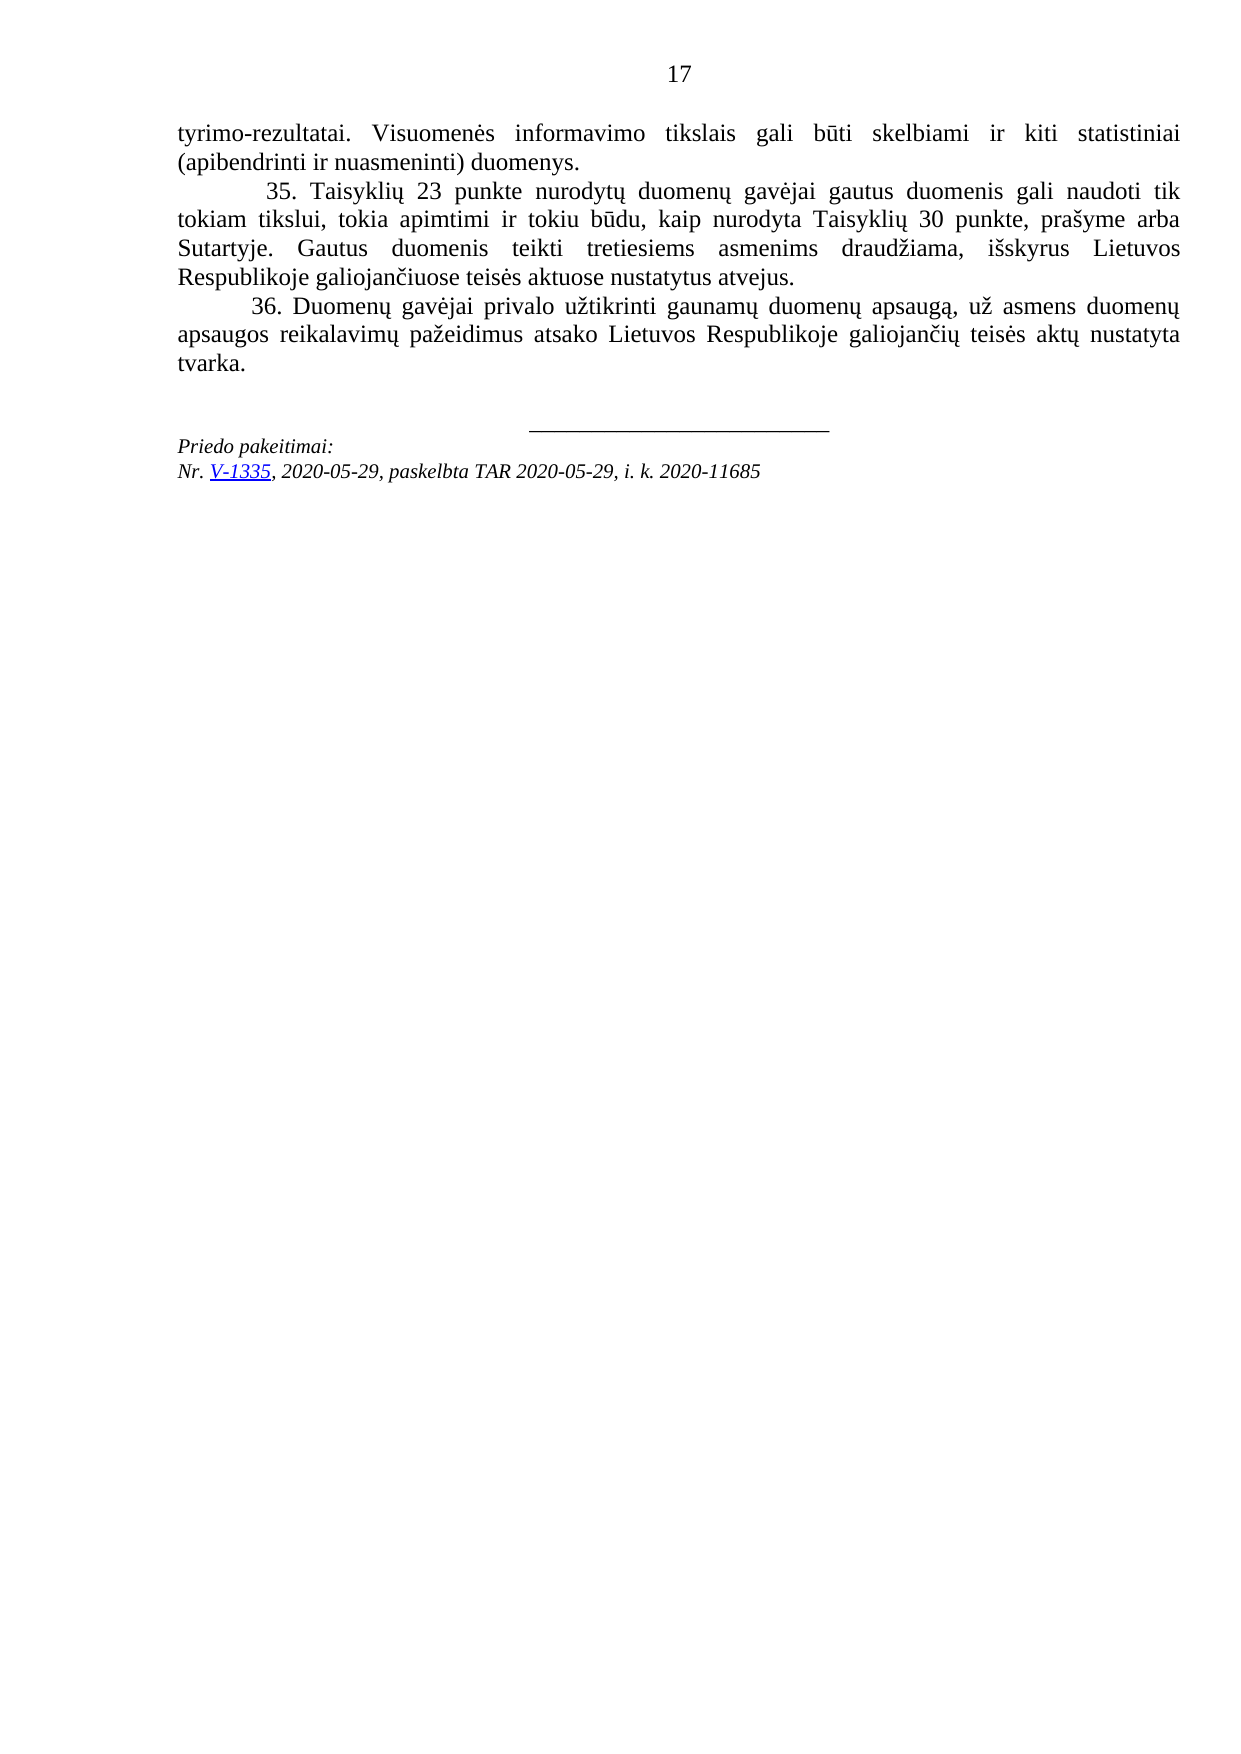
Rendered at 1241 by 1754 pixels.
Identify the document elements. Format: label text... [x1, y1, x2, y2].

text 36. Duomenų gavėjai privalo užtikrinti gaunamų duomenų apsaugą, už asmens duomenų apsaugos reikalavimų pažeidimus atsako Lietuvos Respublikoje galiojančių teisės aktų nustatyta tvarka. [177, 291, 1181, 377]
text ________________________ [177, 406, 1181, 434]
text 35. Taisyklių 23 punkte nurodytų duomenų gavėjai gautus duomenis gali naudoti tik tokiam tikslui, tokia apimtimi ir tokiu būdu, kaip nurodyta Taisyklių 30 punkte, prašyme arba Sutartyje. Gautus duomenis teikti tretiesiems asmenims draudžiama, išskyrus Lietuvos Respublikoje galiojančiuose teisės aktuose nustatytus atvejus. [177, 176, 1181, 291]
text Priedo pakeitimai: [177, 434, 1181, 458]
text tyrimo-rezultatai. Visuomenės informavimo tikslais gali būti skelbiami ir kiti statistiniai (apibendrinti ir nuasmeninti) duomenys. [177, 118, 1181, 176]
text Nr. V-1335, 2020-05-29, paskelbta TAR 2020-05-29, i. k. 2020-11685 [177, 458, 1181, 483]
